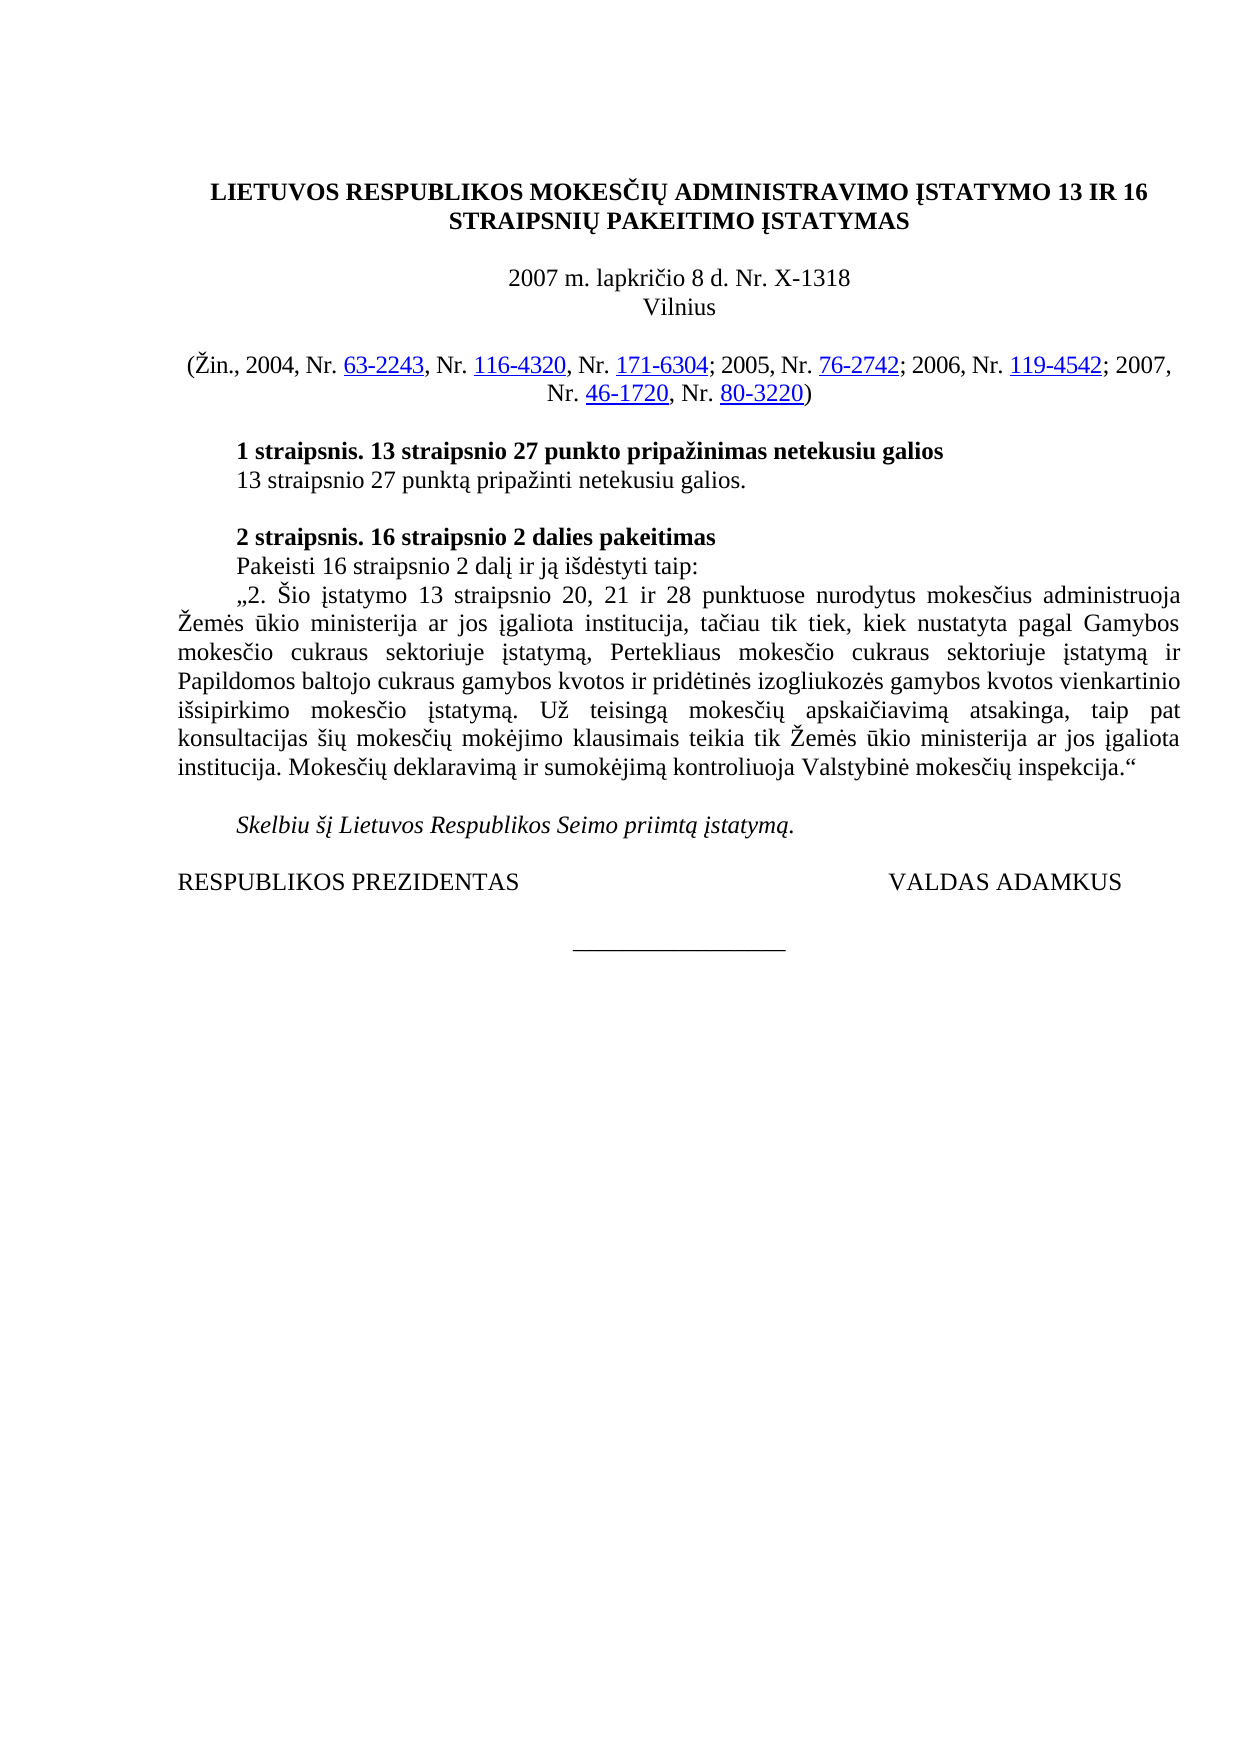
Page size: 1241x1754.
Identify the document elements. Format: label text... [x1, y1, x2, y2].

text Vilnius [177, 292, 1181, 321]
text 2007 m. lapkričio 8 d. Nr. X-1318 [177, 263, 1181, 292]
text LIETUVOS RESPUBLIKOS MOKESČIŲ ADMINISTRAVIMO ĮSTATYMO 13 IR 16 STRAIPSNIŲ PAKEITIMO ĮSTATYMAS [177, 177, 1181, 235]
text RESPUBLIKOS PREZIDENTAS VALDAS ADAMKUS [177, 867, 1181, 896]
text 2 straipsnis. 16 straipsnio 2 dalies pakeitimas [177, 522, 1181, 551]
text 13 straipsnio 27 punktą pripažinti netekusiu galios. [177, 465, 1181, 493]
text (Žin., 2004, Nr. 63-2243, Nr. 116-4320, Nr. 171-6304; 2005, Nr. 76-2742; 2006, Nr. 119-4542; 2007, Nr. 46-1720, Nr. 80-3220) [177, 350, 1181, 407]
text „2. Šio įstatymo 13 straipsnio 20, 21 ir 28 punktuose nurodytus mokesčius administruoja Žemės ūkio ministerija ar jos įgaliota institucija, tačiau tik tiek, kiek nustatyta pagal Gamybos mokesčio cukraus sektoriuje įstatymą, Pertekliaus mokesčio cukraus sektoriuje įstatymą ir Papildomos baltojo cukraus gamybos kvotos ir pridėtinės izogliukozės gamybos kvotos vienkartinio išsipirkimo mokesčio įstatymą. Už teisingą mokesčių apskaičiavimą atsakinga, taip pat konsultacijas šių mokesčių mokėjimo klausimais teikia tik Žemės ūkio ministerija ar jos įgaliota institucija. Mokesčių deklaravimą ir sumokėjimą kontroliuoja Valstybinė mokesčių inspekcija.“ [177, 580, 1181, 781]
text Pakeisti 16 straipsnio 2 dalį ir ją išdėstyti taip: [177, 551, 1181, 580]
text 1 straipsnis. 13 straipsnio 27 punkto pripažinimas netekusiu galios [177, 436, 1181, 465]
text Skelbiu šį Lietuvos Respublikos Seimo priimtą įstatymą. [177, 810, 1181, 838]
text _________________ [177, 925, 1181, 953]
